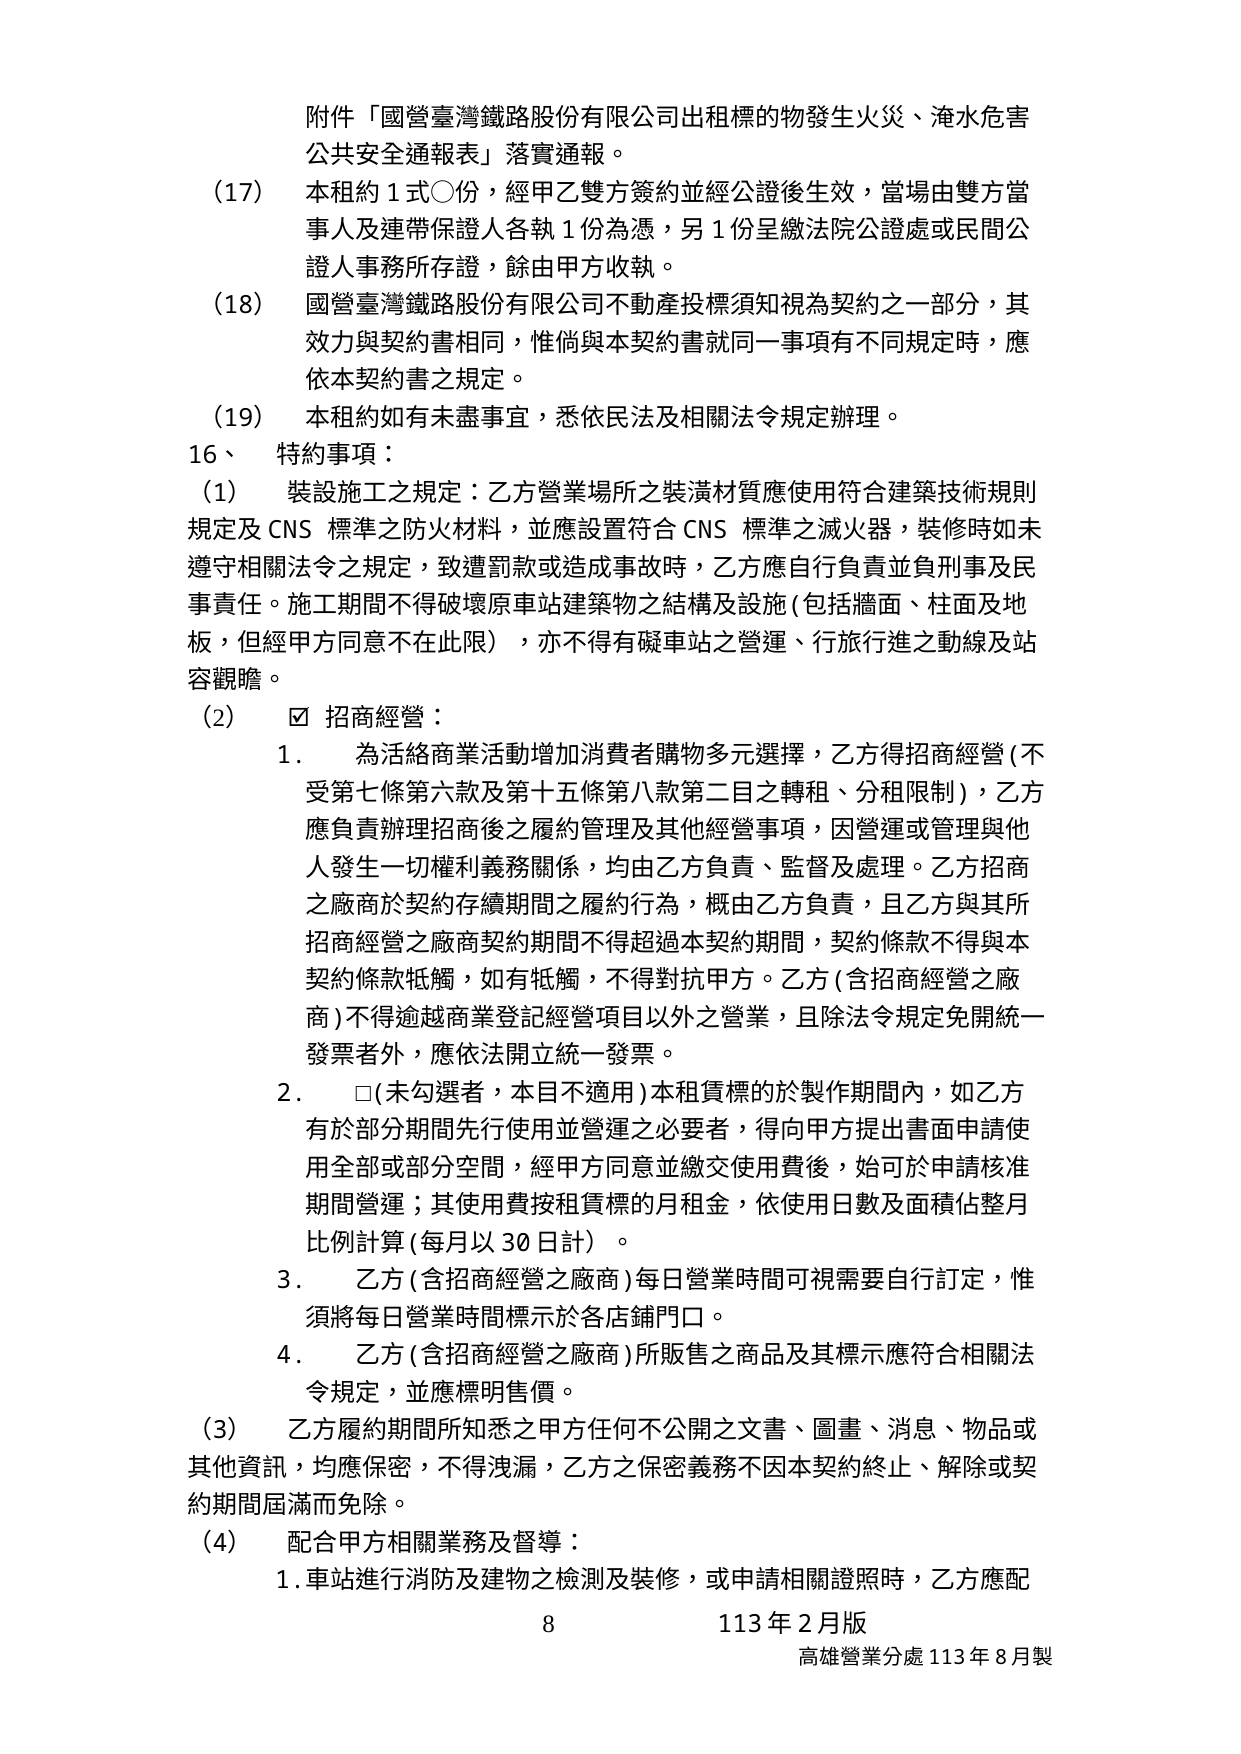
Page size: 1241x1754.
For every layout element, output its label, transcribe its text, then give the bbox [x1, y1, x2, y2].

list 本租約1式○份，經甲乙雙方簽約並經公證後生效，當場由雙方當事人及連帶保證人各執1份為憑，另1份呈繳法院公證處或民間公證人事務所存證，餘由甲方收執。 [198, 171, 1047, 284]
list 乙方(含招商經營之廠商)每日營業時間可視需要自行訂定，惟須將每日營業時間標示於各店鋪門口。 [276, 1259, 1047, 1334]
list 特約事項： [187, 434, 1053, 471]
list 為活絡商業活動增加消費者購物多元選擇，乙方得招商經營(不受第七條第六款及第十五條第八款第二目之轉租、分租限制)，乙方應負責辦理招商後之履約管理及其他經營事項，因營運或管理與他人發生一切權利義務關係，均由乙方負責、監督及處理。乙方招商之廠商於契約存續期間之履約行為，概由乙方負責，且乙方與其所招商經營之廠商契約期間不得超過本契約期間，契約條款不得與本契約條款牴觸，如有牴觸，不得對抗甲方。乙方(含招商經營之廠商)不得逾越商業登記經營項目以外之營業，且除法令規定免開統一發票者外，應依法開立統一發票。 [276, 734, 1047, 1071]
list 乙方履約期間所知悉之甲方任何不公開之文書、圖畫、消息、物品或其他資訊，均應保密，不得洩漏，乙方之保密義務不因本契約終止、解除或契約期間屆滿而免除。 [187, 1409, 1047, 1521]
list 配合甲方相關業務及督導： [187, 1521, 1047, 1559]
list  招商經營： [187, 696, 1047, 734]
list 車站進行消防及建物之檢測及裝修，或申請相關證照時，乙方應配 [275, 1559, 1047, 1596]
list 裝設施工之規定：乙方營業場所之裝潢材質應使用符合建築技術規則規定及CNS 標準之防火材料，並應設置符合CNS 標準之滅火器，裝修時如未遵守相關法令之規定，致遭罰款或造成事故時，乙方應自行負責並負刑事及民事責任。施工期間不得破壞原車站建築物之結構及設施(包括牆面、柱面及地板，但經甲方同意不在此限），亦不得有礙車站之營運、行旅行進之動線及站容觀瞻。 [187, 471, 1047, 696]
list 乙方(含招商經營之廠商)所販售之商品及其標示應符合相關法令規定，並應標明售價。 [276, 1334, 1047, 1409]
list □(未勾選者，本目不適用)本租賃標的於製作期間內，如乙方有於部分期間先行使用並營運之必要者，得向甲方提出書面申請使用全部或部分空間，經甲方同意並繳交使用費後，始可於申請核准期間營運；其使用費按租賃標的月租金，依使用日數及面積佔整月比例計算(每月以30日計）。 [276, 1071, 1047, 1259]
list 本租約如有未盡事宜，悉依民法及相關法令規定辦理。 [198, 396, 1047, 434]
list 國營臺灣鐵路股份有限公司不動產投標須知視為契約之一部分，其效力與契約書相同，惟倘與本契約書就同一事項有不同規定時，應依本契約書之規定。 [198, 284, 1047, 396]
list 附件「國營臺灣鐵路股份有限公司出租標的物發生火災、淹水危害公共安全通報表」落實通報。 [198, 96, 1047, 171]
